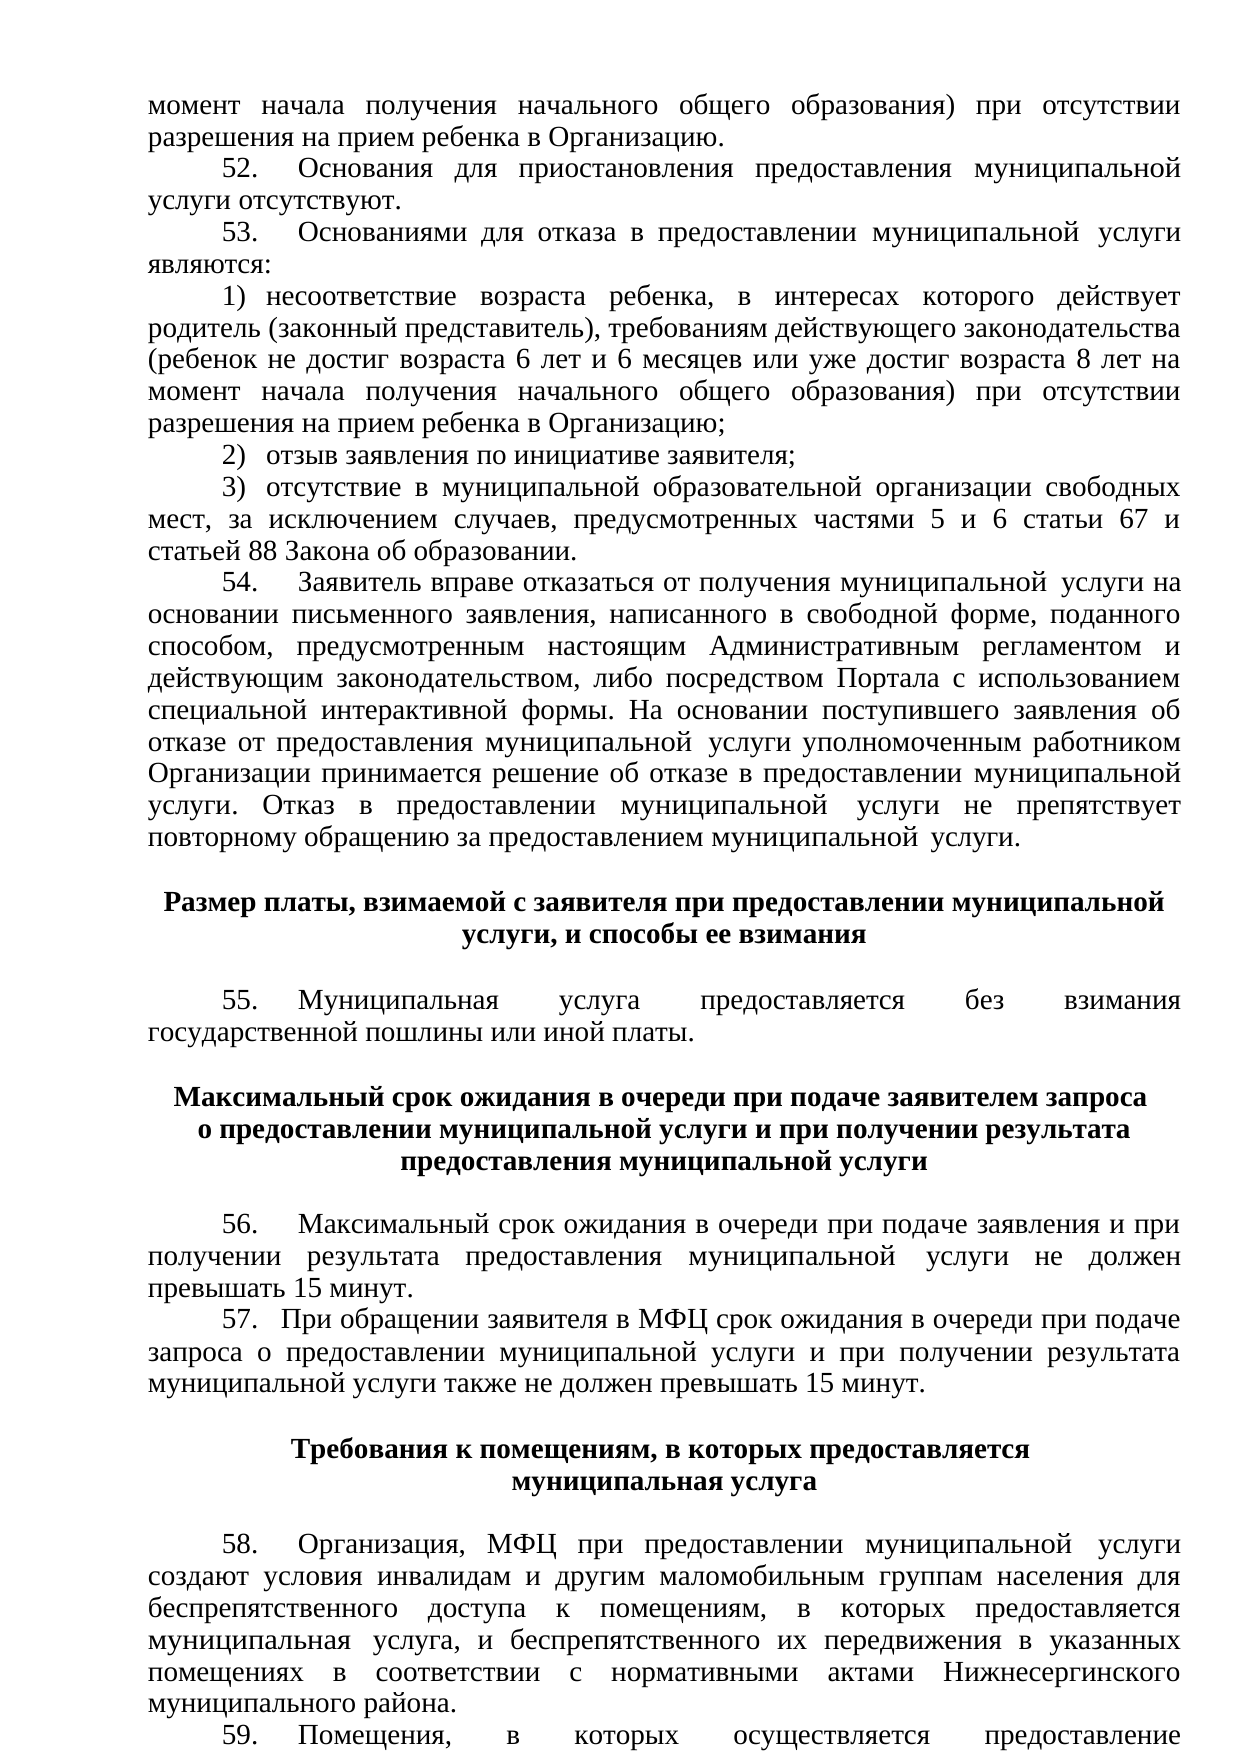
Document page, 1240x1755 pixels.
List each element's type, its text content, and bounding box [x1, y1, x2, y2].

list несоответствие возраста ребенка, в интересах которого действует родитель (законный представитель), требованиям действующего законодательства (ребенок не достиг возраста 6 лет и 6 месяцев или уже достиг возраста 8 лет на момент начала получения начального общего образования) при отсутствии разрешения на прием ребенка в Организацию; [148, 279, 1181, 439]
text о предоставлении муниципальной услуги и при получении результата предоставления муниципальной услуги [148, 1113, 1181, 1176]
text Требования к помещениям, в которых предоставляется муниципальная услуга [148, 1433, 1181, 1496]
list Основаниями для отказа в предоставлении муниципальной услуги являются: [148, 216, 1181, 279]
text Размер платы, взимаемой с заявителя при предоставлении муниципальной услуги, и способы ее взимания [148, 886, 1181, 950]
list При обращении заявителя в МФЦ срок ожидания в очереди при подаче запроса о предоставлении муниципальной услуги и при получении результата муниципальной услуги также не должен превышать 15 минут. [148, 1303, 1181, 1399]
list Заявитель вправе отказаться от получения муниципальной услуги на основании письменного заявления, написанного в свободной форме, поданного способом, предусмотренным настоящим Административным регламентом и действующим законодательством, либо посредством Портала с использованием специальной интерактивной формы. На основании поступившего заявления об отказе от предоставления муниципальной услуги уполномоченным работником Организации принимается решение об отказе в предоставлении муниципальной услуги. Отказ в предоставлении муниципальной услуги не препятствует повторному обращению за предоставлением муниципальной услуги. [148, 566, 1181, 853]
text Максимальный срок ожидания в очереди при подаче заявителем запроса [148, 1081, 1181, 1113]
list Муниципальная услуга предоставляется без взимания государственной пошлины или иной платы. [148, 984, 1181, 1047]
list Основания для приостановления предоставления муниципальной услуги отсутствуют. [148, 152, 1181, 216]
list Помещения, в которых осуществляется предоставление [148, 1719, 1181, 1751]
list Максимальный срок ожидания в очереди при подаче заявления и при получении результата предоставления муниципальной услуги не должен превышать 15 минут. [148, 1208, 1181, 1303]
list момент начала получения начального общего образования) при отсутствии разрешения на прием ребенка в Организацию. [148, 89, 1181, 152]
list Организация, МФЦ при предоставлении муниципальной услуги создают условия инвалидам и другим маломобильным группам населения для беспрепятственного доступа к помещениям, в которых предоставляется муниципальная услуга, и беспрепятственного их передвижения в указанных помещениях в соответствии с нормативными актами Нижнесергинского муниципального района. [148, 1528, 1181, 1719]
list отзыв заявления по инициативе заявителя; [148, 439, 1181, 471]
list отсутствие в муниципальной образовательной организации свободных мест, за исключением случаев, предусмотренных частями 5 и 6 статьи 67 и статьей 88 Закона об образовании. [148, 471, 1181, 566]
